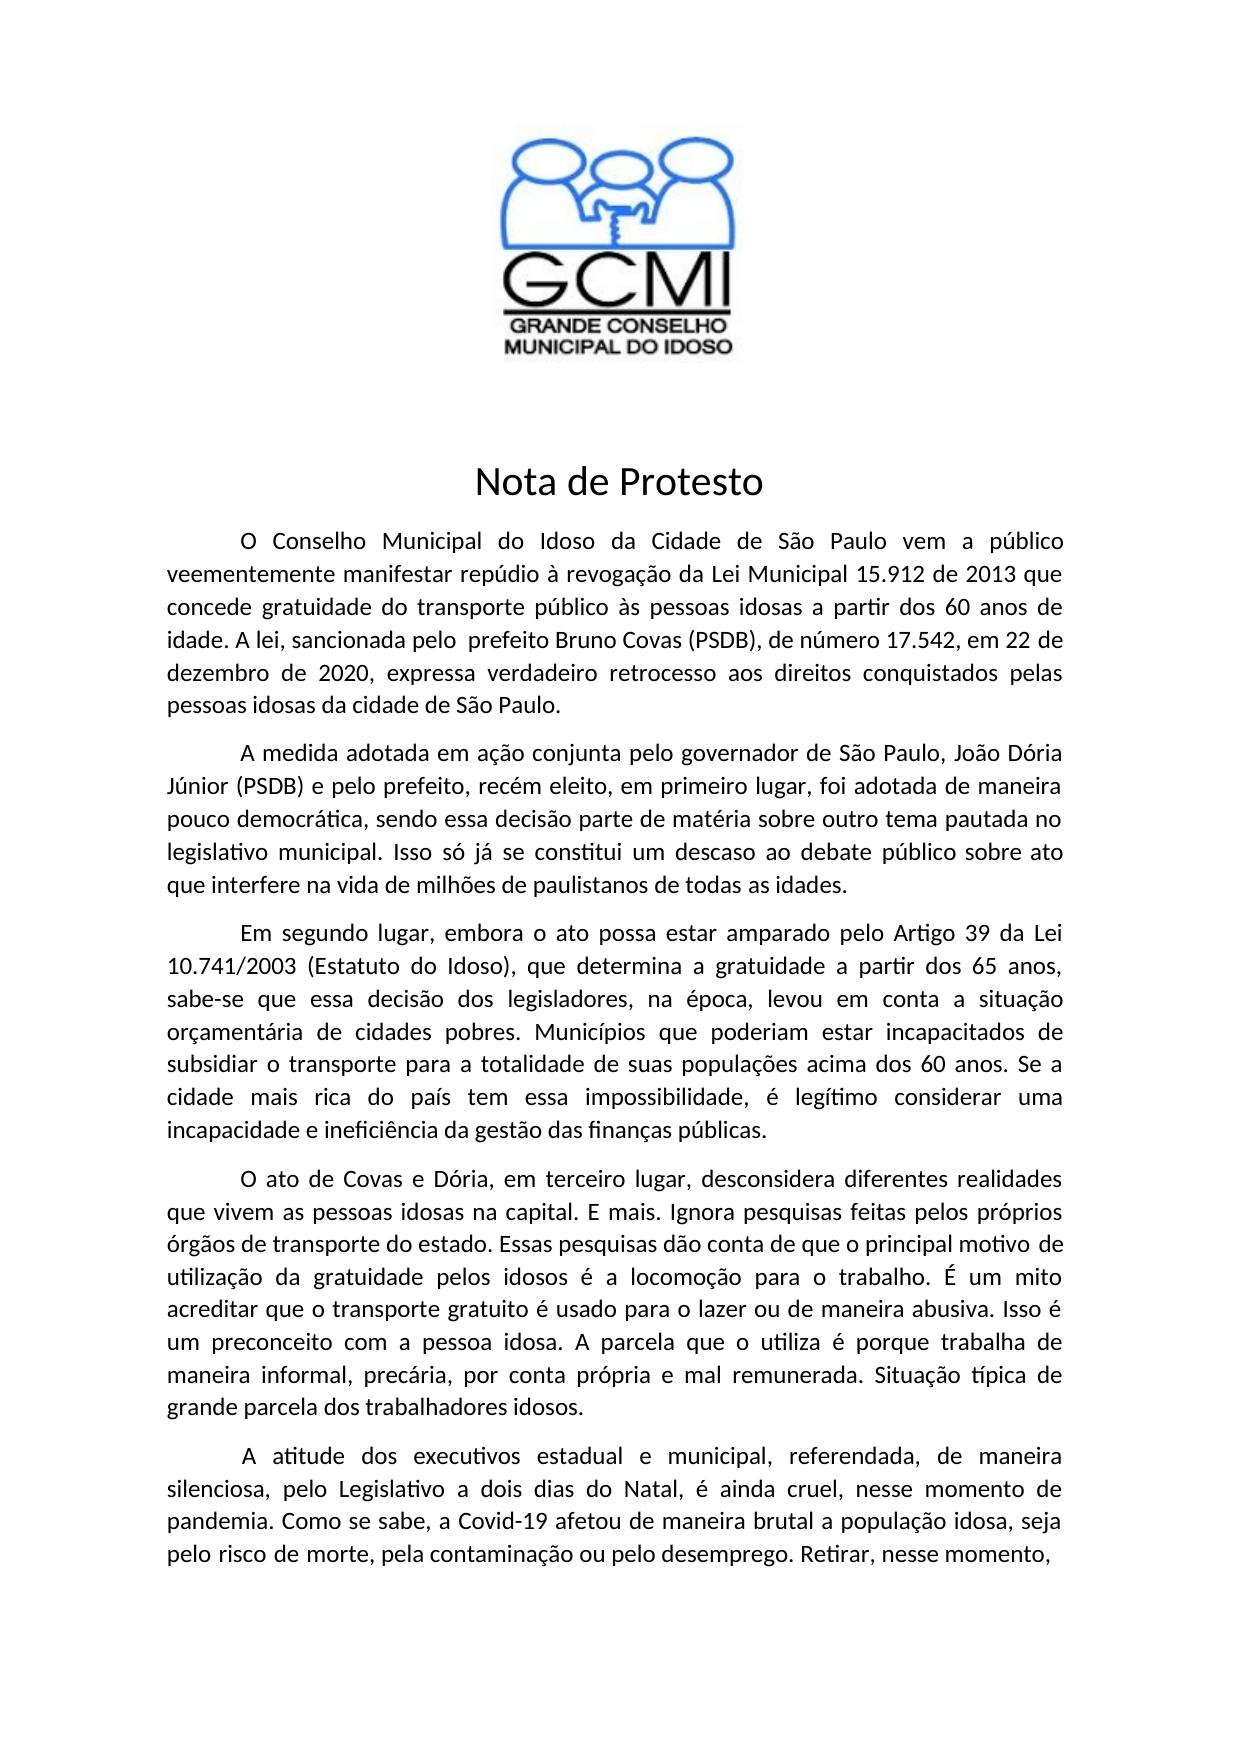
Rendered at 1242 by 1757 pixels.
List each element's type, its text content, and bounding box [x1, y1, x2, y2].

text Em segundo lugar, embora o ato possa estar amparado pelo Artigo 39 da Lei 10.741/2003 (Estatuto do Idoso), que determina a gratuidade a partir dos 65 anos, sabe-se que essa decisão dos legisladores, na época, levou em conta a situação orçamentária de cidades pobres. Municípios que poderiam estar incapacitados de subsidiar o transporte para a totalidade de suas populações acima dos 60 anos. Se a cidade mais rica do país tem essa impossibilidade, é legítimo considerar uma incapacidade e ineficiência da gestão das finanças públicas. [167, 917, 1064, 1145]
text O Conselho Municipal do Idoso da Cidade de São Paulo vem a público veementemente manifestar repúdio à revogação da Lei Municipal 15.912 de 2013 que concede gratuidade do transporte público às pessoas idosas a partir dos 60 anos de idade. A lei, sancionada pelo prefeito Bruno Covas (PSDB), de número 17.542, em 22 de dezembro de 2020, expressa verdadeiro retrocesso aos direitos conquistados pelas pessoas idosas da cidade de São Paulo. [167, 525, 1064, 720]
title Nota de Protesto [473, 454, 766, 505]
text A medida adotada em ação conjunta pelo governador de São Paulo, João Dória Júnior (PSDB) e pelo prefeito, recém eleito, em primeiro lugar, foi adotada de maneira pouco democrática, sendo essa decisão parte de matéria sobre outro tema pautada no legislativo municipal. Isso só já se constitui um descaso ao debate público sobre ato que interfere na vida de milhões de paulistanos de todas as idades. [167, 737, 1064, 899]
text O ato de Covas e Dória, em terceiro lugar, desconsidera diferentes realidades que vivem as pessoas idosas na capital. E mais. Ignora pesquisas feitas pelos próprios órgãos de transporte do estado. Essas pesquisas dão conta de que o principal motivo de utilização da gratuidade pelos idosos é a locomoção para o trabalho. É um mito acreditar que o transporte gratuito é usado para o lazer ou de maneira abusiva. Isso é um preconceito com a pessoa idosa. A parcela que o utiliza é porque trabalha de maneira informal, precária, por conta própria e mal remunerada. Situação típica de grande parcela dos trabalhadores idosos. [167, 1163, 1064, 1422]
text A atitude dos executivos estadual e municipal, referendada, de maneira silenciosa, pelo Legislativo a dois dias do Natal, é ainda cruel, nesse momento de pandemia. Como se sabe, a Covid-19 afetou de maneira brutal a população idosa, seja pelo risco de morte, pela contaminação ou pelo desemprego. Retirar, nesse momento, [167, 1440, 1063, 1568]
